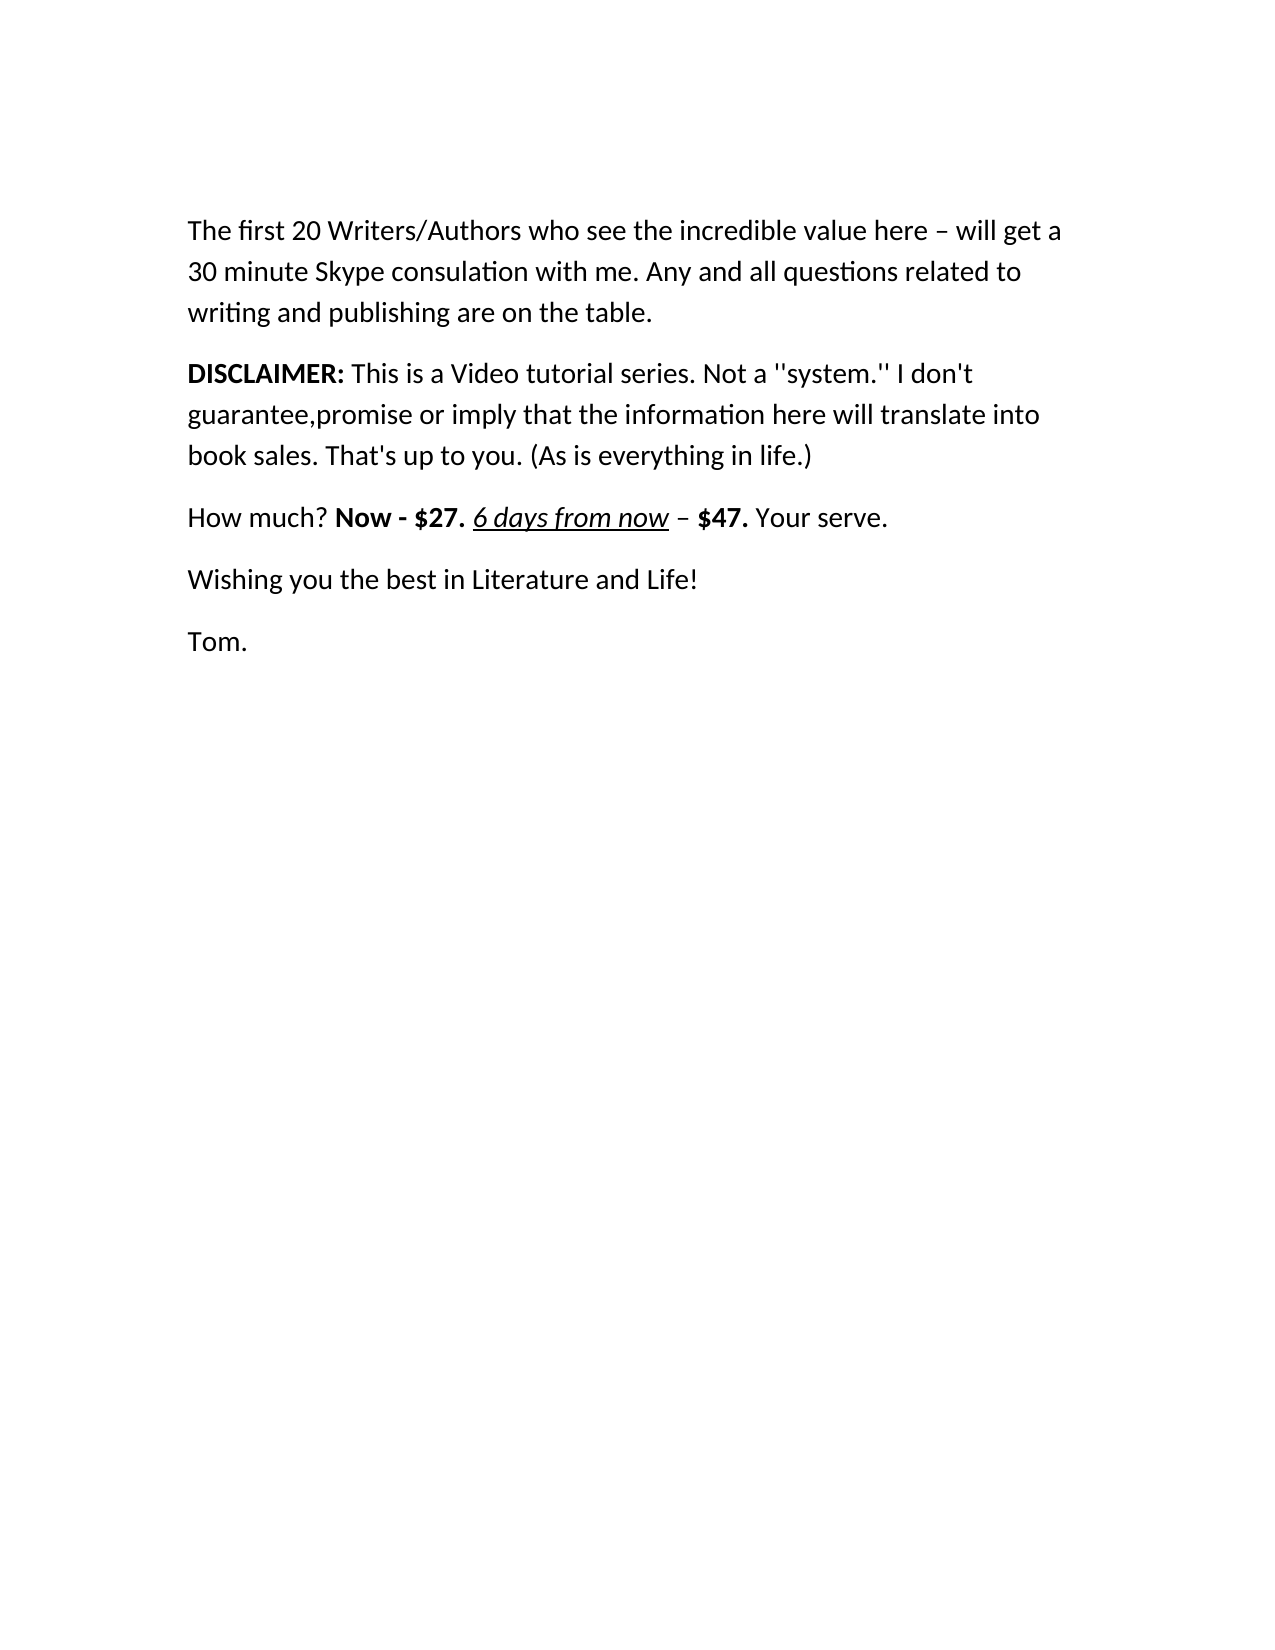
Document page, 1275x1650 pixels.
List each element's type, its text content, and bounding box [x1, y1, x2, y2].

text The first 20 Writers/Authors who see the incredible value here – will get a 30 minute Skype consulation with me. Any and all questions related to writing and publishing are on the table. [187, 212, 1087, 329]
text How much? Now - $27. 6 days from now – $47. Your serve. [187, 499, 1087, 535]
text Wishing you the best in Literature and Life! [187, 561, 1087, 596]
text DISCLAIMER: This is a Video tutorial series. Not a ''system.'' I don't guarantee,promise or imply that the information here will translate into book sales. That's up to you. (As is everything in life.) [187, 355, 1087, 473]
text Tom. [187, 623, 1087, 658]
